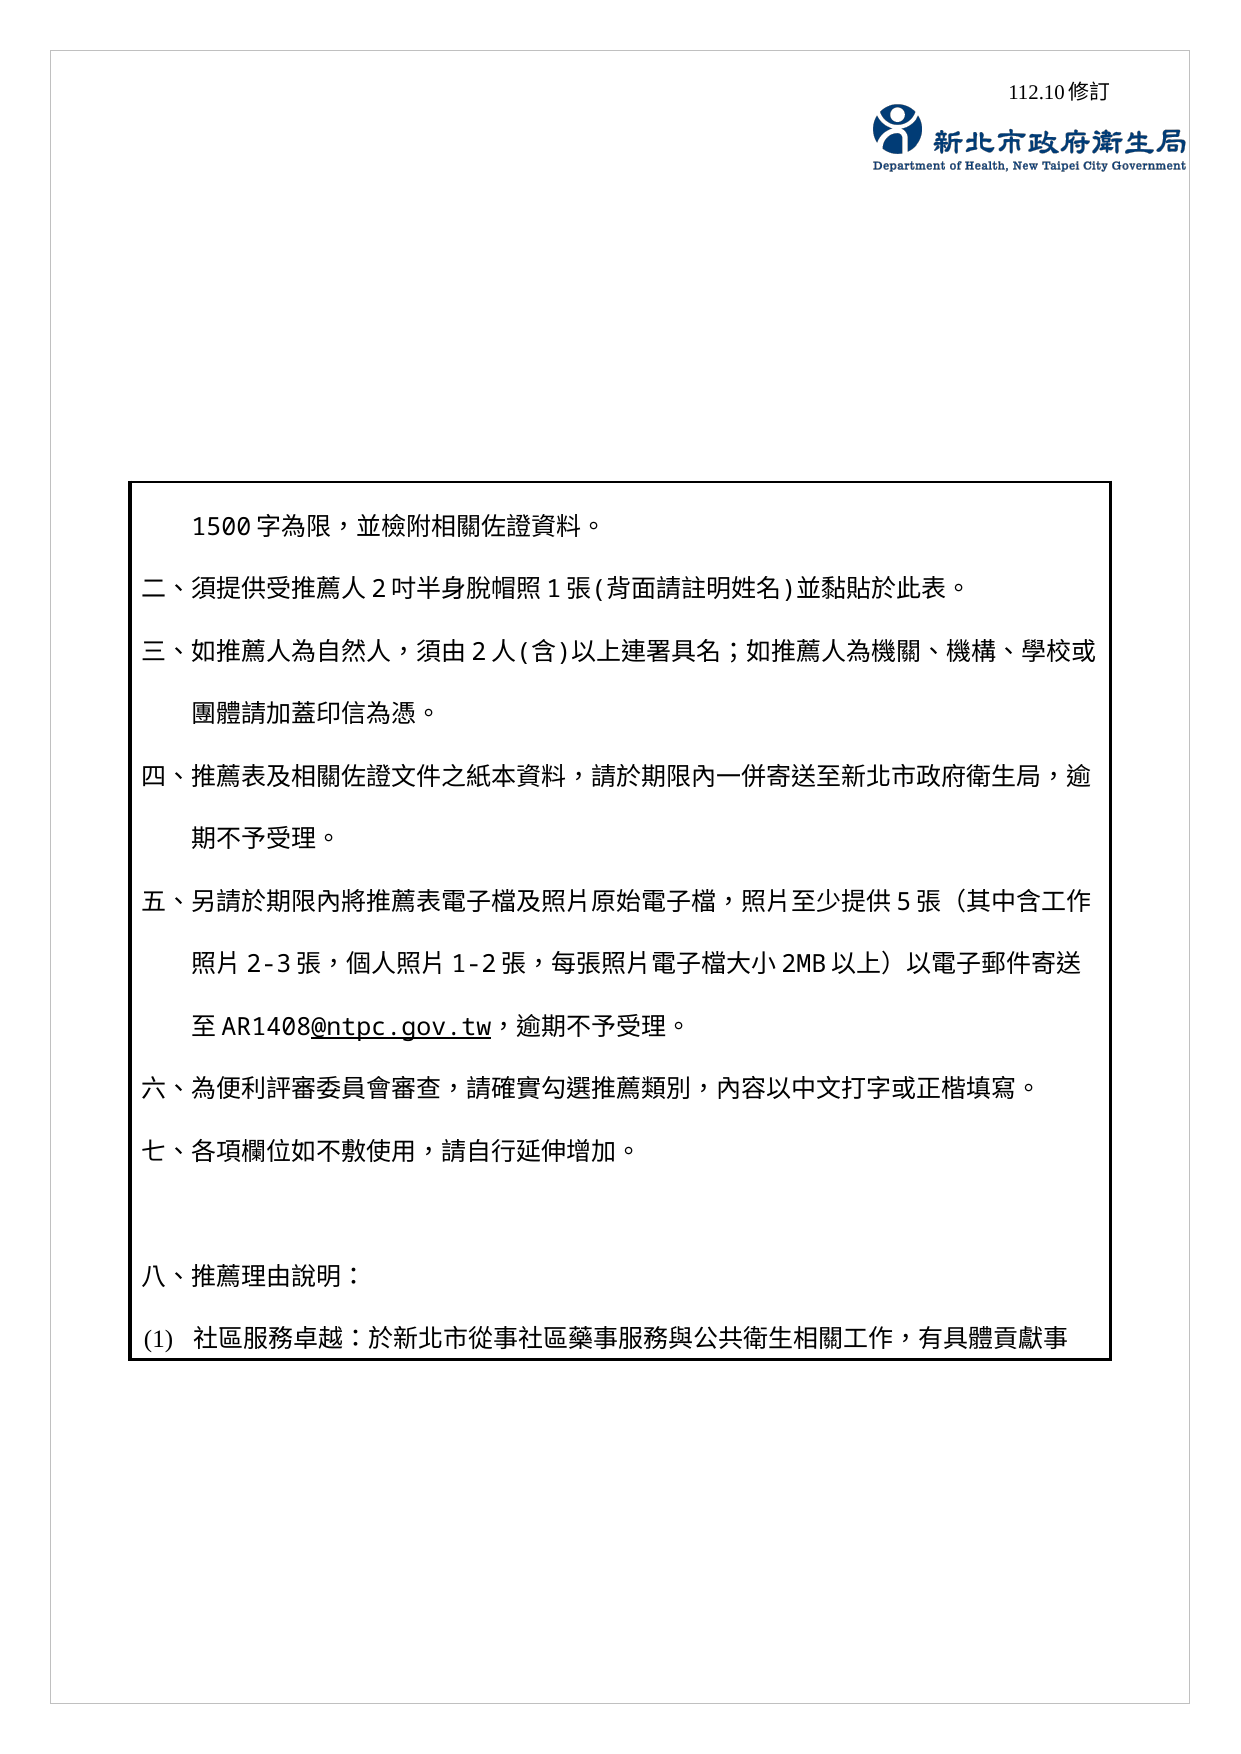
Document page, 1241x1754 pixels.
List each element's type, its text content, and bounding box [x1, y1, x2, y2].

table_cell 1500字為限，並檢附相關佐證資料。 二、須提供受推薦人2吋半身脫帽照1張(背面請註明姓名)並黏貼於此表。 三、如推薦人為自然人，須由2人(含)以上連署具名；如推薦人為機關、機構、學校或團體請加蓋印信為憑。 四、推薦表及相關佐證文件之紙本資料，請於期限內一併寄送至新北市政府衛生局，逾期不予受理。 五、另請於期限內將推薦表電子檔及照片原始電子檔，照片至少提供5張（其中含工作照片2-3張，個人照片1-2張，每張照片電子檔大小2MB以上）以電子郵件寄送至AR1408@ntpc.gov.tw，逾期不予受理。 六、為便利評審委員會審查，請確實勾選推薦類別，內容以中文打字或正楷填寫。 七、各項欄位如不敷使用，請自行延伸增加。 八、推薦理由說明： 社區服務卓越：於新北市從事社區藥事服務與公共衛生相關工作，有具體貢獻事 [132, 483, 1109, 1358]
